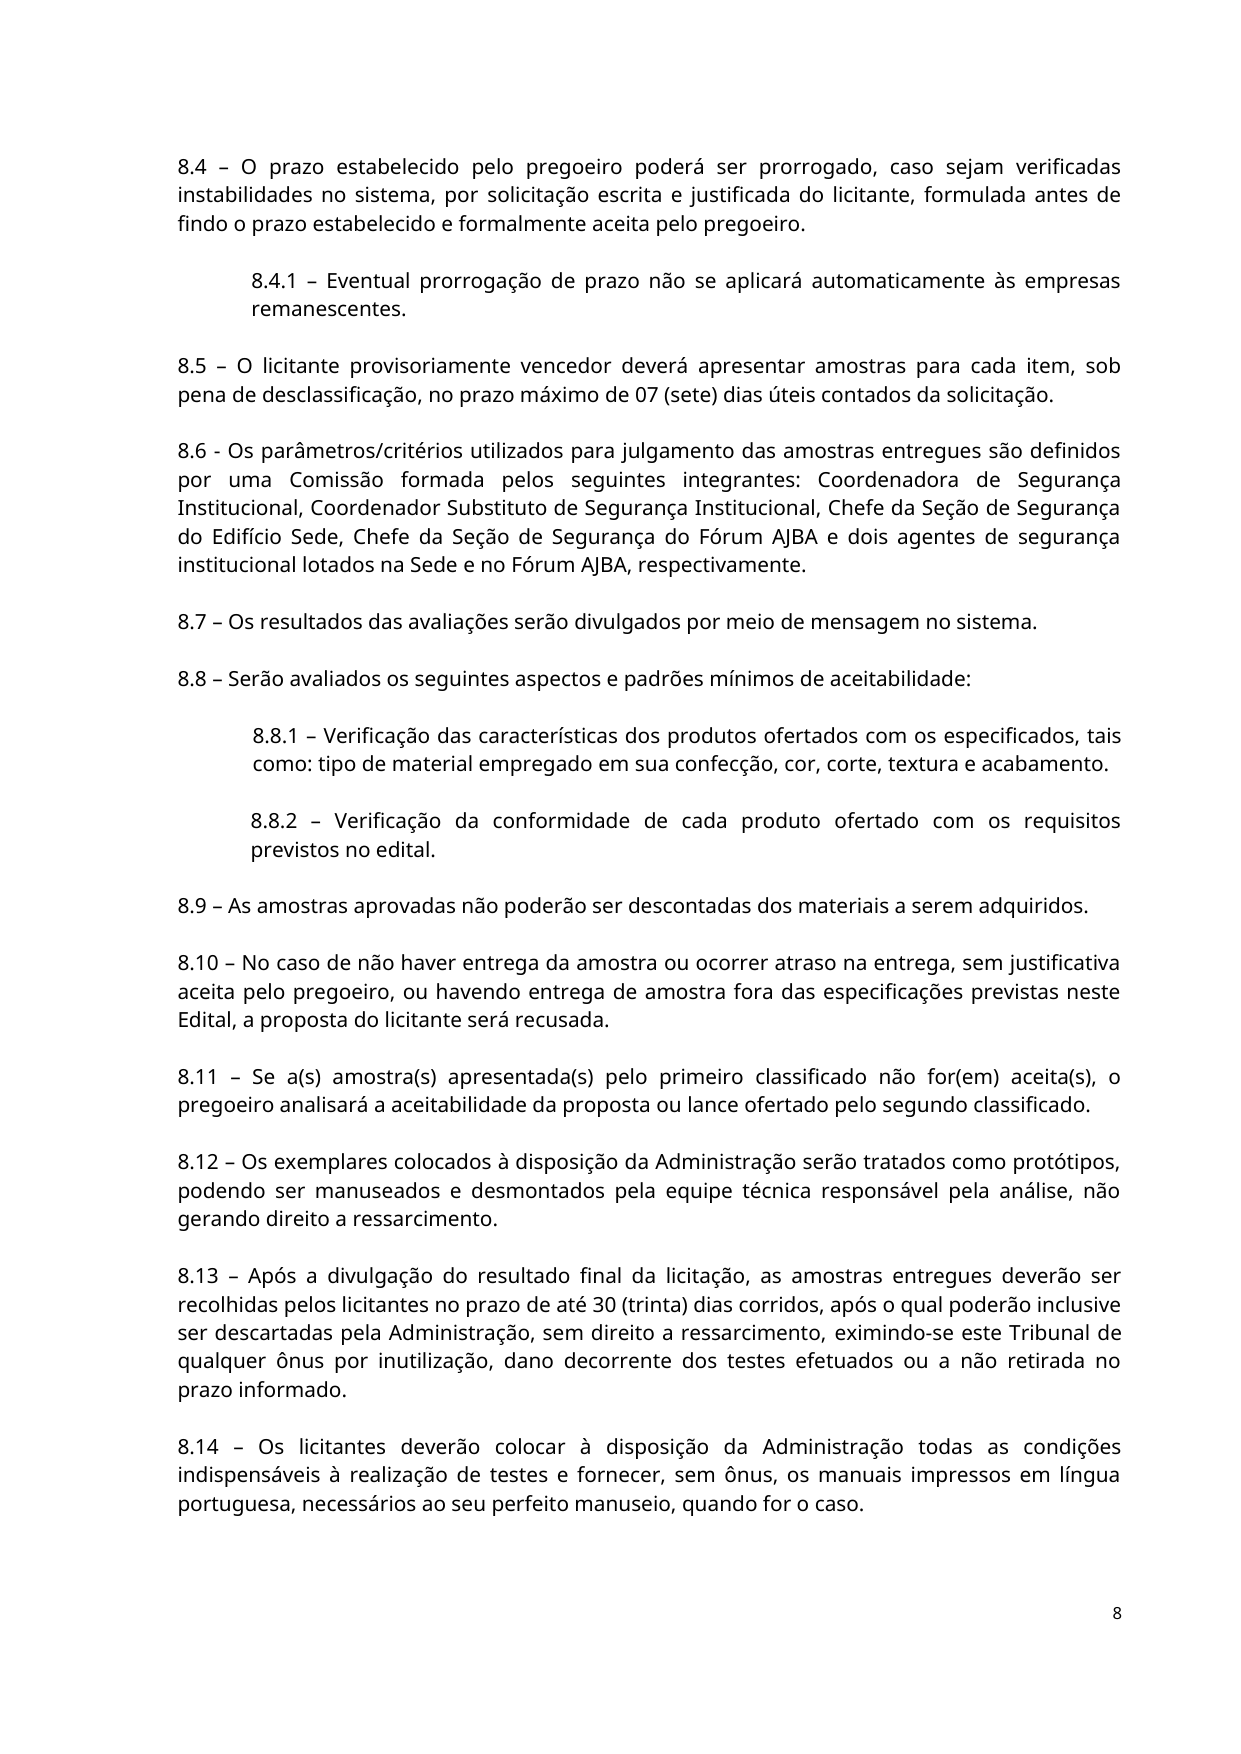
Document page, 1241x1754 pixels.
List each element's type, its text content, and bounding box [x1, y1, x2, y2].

list 8.11 – Se a(s) amostra(s) apresentada(s) pelo primeiro classificado não for(em) aceita(s), o pregoeiro analisará a aceitabilidade da proposta ou lance ofertado pelo segundo classificado. [177, 1062, 1122, 1119]
text 8.8 – Serão avaliados os seguintes aspectos e padrões mínimos de aceitabilidade: [177, 664, 1122, 692]
text 8.4 – O prazo estabelecido pelo pregoeiro poderá ser prorrogado, caso sejam verificadas instabilidades no sistema, por solicitação escrita e justificada do licitante, formulada antes de findo o prazo estabelecido e formalmente aceita pelo pregoeiro. [177, 152, 1122, 237]
text 8.12 – Os exemplares colocados à disposição da Administração serão tratados como protótipos, podendo ser manuseados e desmontados pela equipe técnica responsável pela análise, não gerando direito a ressarcimento. [177, 1147, 1122, 1233]
list 8.5 – O licitante provisoriamente vencedor deverá apresentar amostras para cada item, sob pena de desclassificação, no prazo máximo de 07 (sete) dias úteis contados da solicitação. [177, 351, 1122, 408]
text 8.8.1 – Verificação das características dos produtos ofertados com os especificados, tais como: tipo de material empregado em sua confecção, cor, corte, textura e acabamento. [252, 721, 1122, 778]
text 8.14 – Os licitantes deverão colocar à disposição da Administração todas as condições indispensáveis à realização de testes e fornecer, sem ônus, os manuais impressos em língua portuguesa, necessários ao seu perfeito manuseio, quando for o caso. [177, 1432, 1122, 1517]
text 8.6 - Os parâmetros/critérios utilizados para julgamento das amostras entregues são definidos por uma Comissão formada pelos seguintes integrantes: Coordenadora de Segurança Institucional, Coordenador Substituto de Segurança Institucional, Chefe da Seção de Segurança do Edifício Sede, Chefe da Seção de Segurança do Fórum AJBA e dois agentes de segurança institucional lotados na Sede e no Fórum AJBA, respectivamente. [177, 437, 1122, 579]
text 8.8.2 – Verificação da conformidade de cada produto ofertado com os requisitos previstos no edital. [250, 806, 1122, 863]
text 8.13 – Após a divulgação do resultado final da licitação, as amostras entregues deverão ser recolhidas pelos licitantes no prazo de até 30 (trinta) dias corridos, após o qual poderão inclusive ser descartadas pela Administração, sem direito a ressarcimento, eximindo-se este Tribunal de qualquer ônus por inutilização, dano decorrente dos testes efetuados ou a não retirada no prazo informado. [177, 1261, 1122, 1403]
text 8.9 – As amostras aprovadas não poderão ser descontadas dos materiais a serem adquiridos. [177, 892, 1118, 920]
list 8.10 – No caso de não haver entrega da amostra ou ocorrer atraso na entrega, sem justificativa aceita pelo pregoeiro, ou havendo entrega de amostra fora das especificações previstas neste Edital, a proposta do licitante será recusada. [177, 948, 1122, 1034]
text 8.7 – Os resultados das avaliações serão divulgados por meio de mensagem no sistema. [177, 607, 1122, 636]
text 8.4.1 – Eventual prorrogação de prazo não se aplicará automaticamente às empresas remanescentes. [251, 266, 1122, 323]
